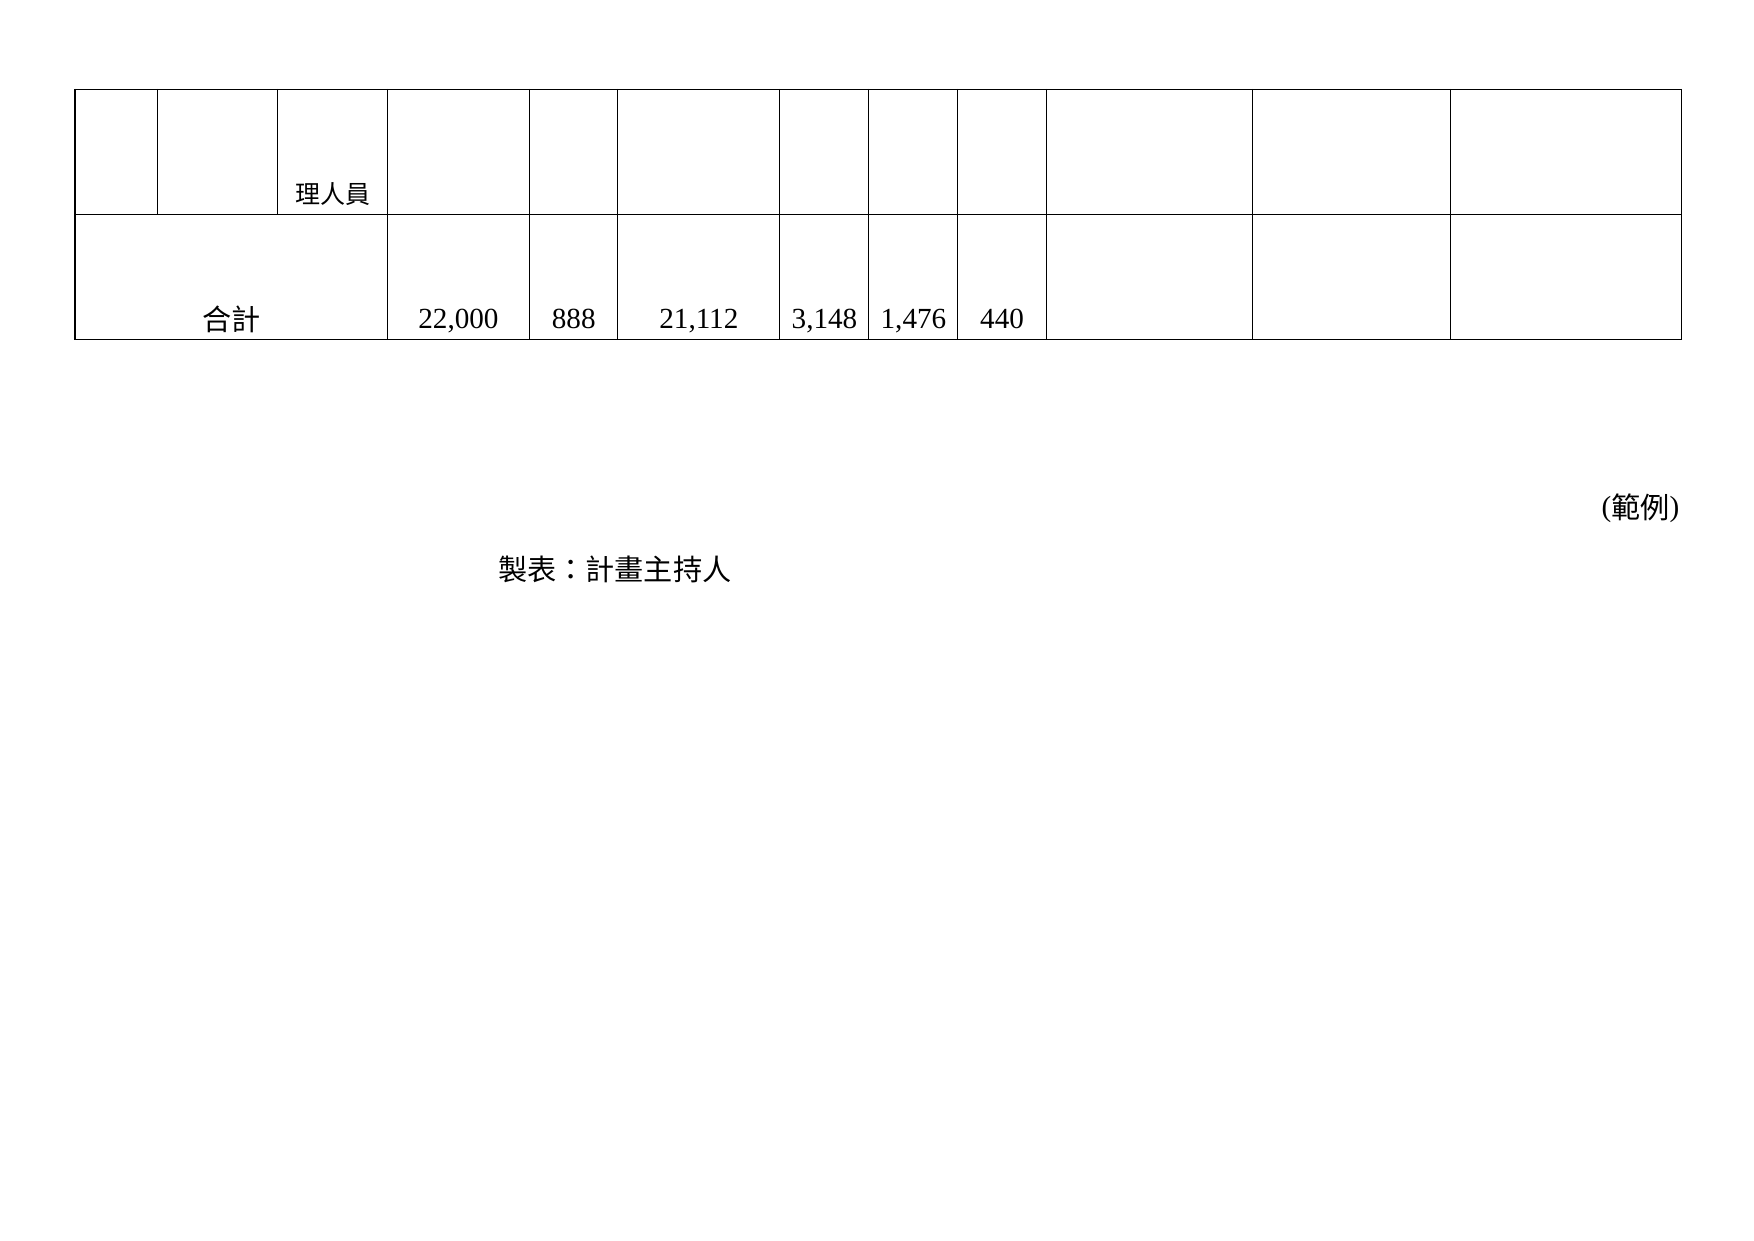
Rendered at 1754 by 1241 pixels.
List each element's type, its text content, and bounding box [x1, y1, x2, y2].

table_cell [1253, 215, 1450, 339]
table_cell 440 [958, 215, 1046, 339]
table_cell 1,476 [869, 215, 957, 339]
table_cell 21,112 [618, 215, 779, 339]
table_cell [869, 90, 957, 214]
table_cell 888 [530, 215, 617, 339]
table_cell [618, 90, 779, 214]
table_cell [1047, 215, 1252, 339]
table_cell [158, 90, 277, 214]
table_cell [1451, 215, 1681, 339]
table_cell 22,000 [388, 215, 529, 339]
text 製表：計畫主持人 [75, 526, 1679, 589]
table_cell 理人員 [278, 90, 387, 214]
table_cell [76, 90, 157, 214]
text (範例) [75, 464, 1679, 526]
table_cell [388, 90, 529, 214]
table_cell 3,148 [780, 215, 868, 339]
table_cell [1451, 90, 1681, 214]
table_cell [958, 90, 1046, 214]
table_cell [780, 90, 868, 214]
table_cell [1253, 90, 1450, 214]
table_cell 合計 [76, 215, 387, 339]
table_cell [1047, 90, 1252, 214]
table_cell [530, 90, 617, 214]
